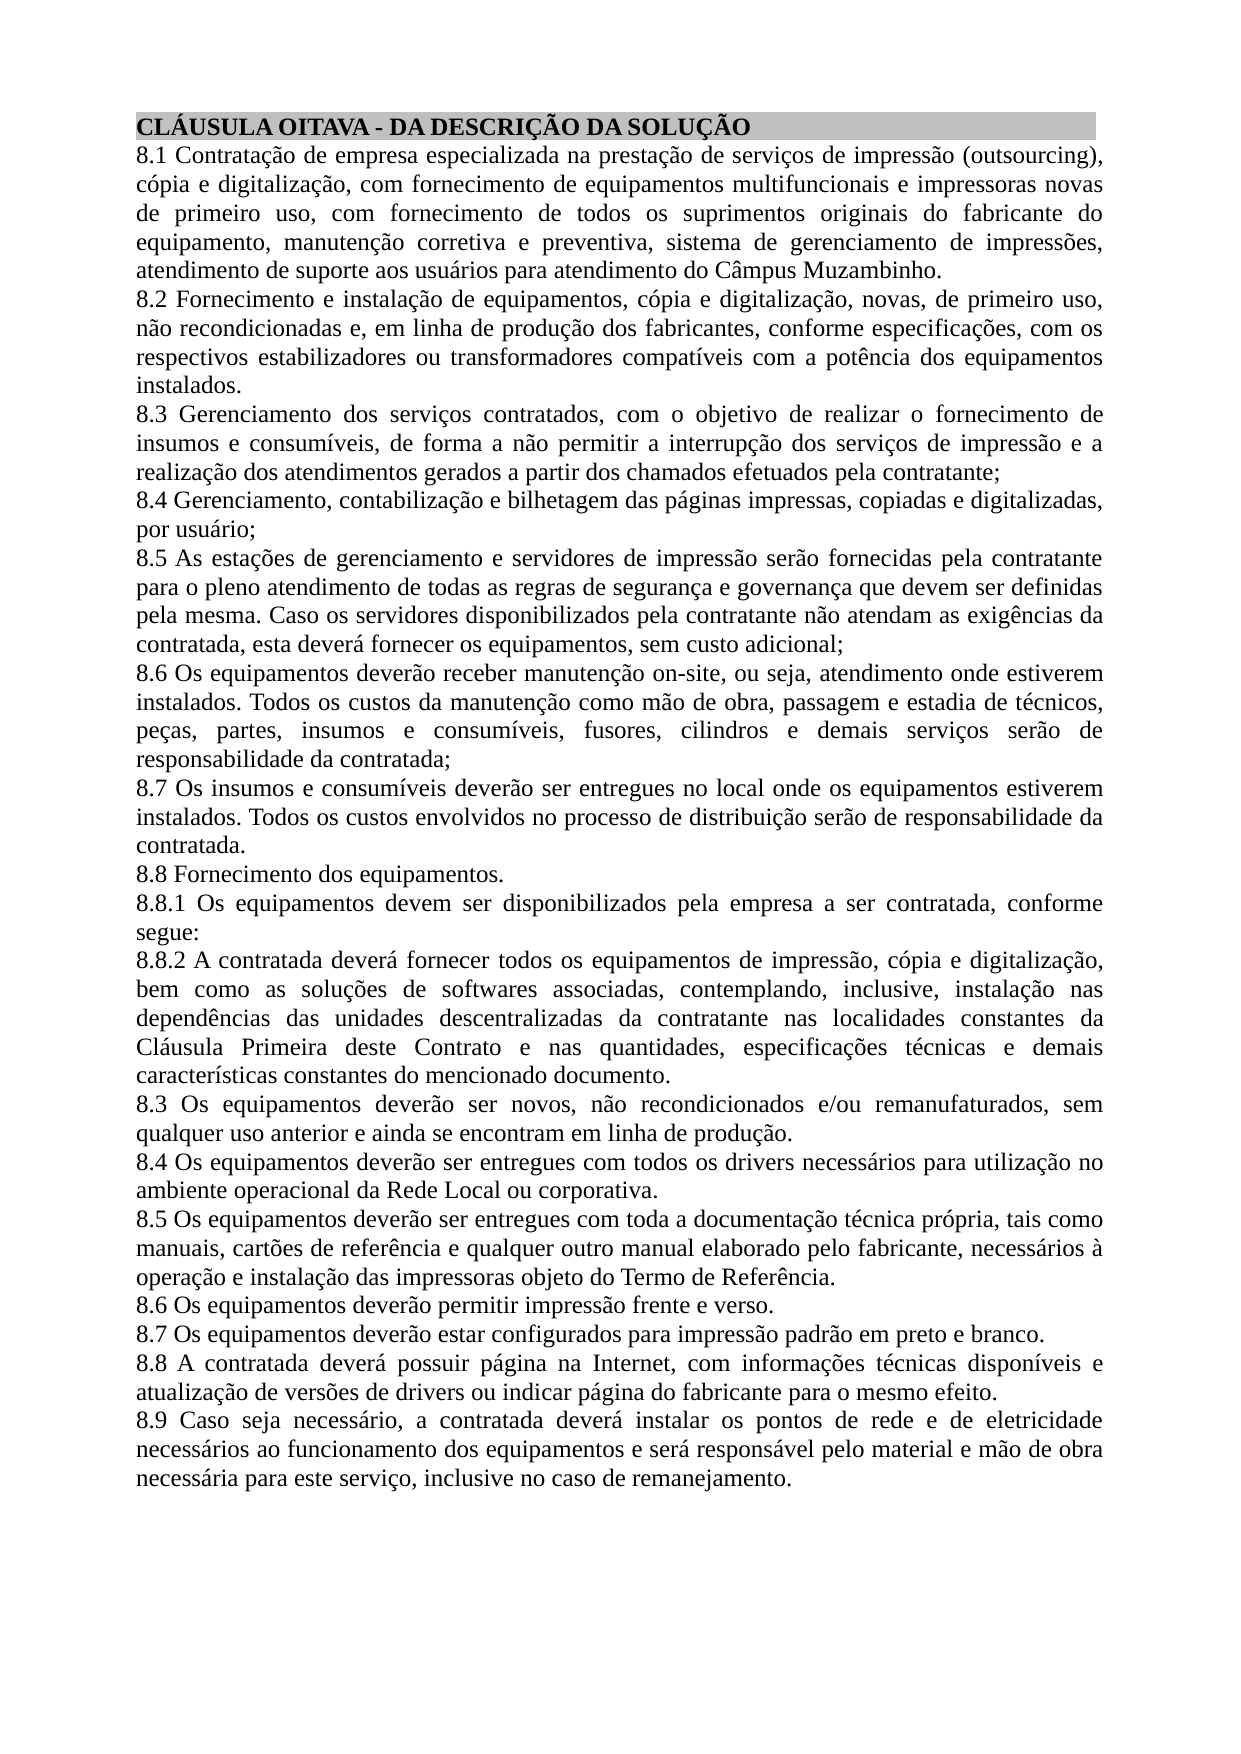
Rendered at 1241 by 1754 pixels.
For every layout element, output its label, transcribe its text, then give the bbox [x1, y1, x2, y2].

text 8.7 Os equipamentos deverão estar configurados para impressão padrão em preto e branco. [136, 1319, 1104, 1348]
text 8.8.2 A contratada deverá fornecer todos os equipamentos de impressão, cópia e digitalização, bem como as soluções de softwares associadas, contemplando, inclusive, instalação nas dependências das unidades descentralizadas da contratante nas localidades constantes da Cláusula Primeira deste Contrato e nas quantidades, especificações técnicas e demais características constantes do mencionado documento. [136, 945, 1104, 1089]
text 8.6 Os equipamentos deverão receber manutenção on-site, ou seja, atendimento onde estiverem instalados. Todos os custos da manutenção como mão de obra, passagem e estadia de técnicos, peças, partes, insumos e consumíveis, fusores, cilindros e demais serviços serão de responsabilidade da contratada; [136, 658, 1104, 773]
text 8.8.1 Os equipamentos devem ser disponibilizados pela empresa a ser contratada, conforme segue: [136, 888, 1104, 945]
text 8.9 Caso seja necessário, a contratada deverá instalar os pontos de rede e de eletricidade necessários ao funcionamento dos equipamentos e será responsável pelo material e mão de obra necessária para este serviço, inclusive no caso de remanejamento. [136, 1405, 1104, 1492]
text 8.6 Os equipamentos deverão permitir impressão frente e verso. [136, 1290, 1104, 1319]
text 8.8 A contratada deverá possuir página na Internet, com informações técnicas disponíveis e atualização de versões de drivers ou indicar página do fabricante para o mesmo efeito. [136, 1348, 1104, 1405]
text 8.2 Fornecimento e instalação de equipamentos, cópia e digitalização, novas, de primeiro uso, não recondicionadas e, em linha de produção dos fabricantes, conforme especificações, com os respectivos estabilizadores ou transformadores compatíveis com a potência dos equipamentos instalados. [136, 284, 1104, 399]
text 8.4 Gerenciamento, contabilização e bilhetagem das páginas impressas, copiadas e digitalizadas, por usuário; [136, 485, 1104, 543]
text 8.3 Os equipamentos deverão ser novos, não recondicionados e/ou remanufaturados, sem qualquer uso anterior e ainda se encontram em linha de produção. [136, 1089, 1104, 1147]
text 8.7 Os insumos e consumíveis deverão ser entregues no local onde os equipamentos estiverem instalados. Todos os custos envolvidos no processo de distribuição serão de responsabilidade da contratada. [136, 773, 1104, 859]
text 8.8 Fornecimento dos equipamentos. [136, 859, 1104, 888]
text 8.1 Contratação de empresa especializada na prestação de serviços de impressão (outsourcing), cópia e digitalização, com fornecimento de equipamentos multifuncionais e impressoras novas de primeiro uso, com fornecimento de todos os suprimentos originais do fabricante do equipamento, manutenção corretiva e preventiva, sistema de gerenciamento de impressões, atendimento de suporte aos usuários para atendimento do Câmpus Muzambinho. [136, 140, 1104, 284]
text 8.4 Os equipamentos deverão ser entregues com todos os drivers necessários para utilização no ambiente operacional da Rede Local ou corporativa. [136, 1147, 1104, 1204]
text 8.3 Gerenciamento dos serviços contratados, com o objetivo de realizar o fornecimento de insumos e consumíveis, de forma a não permitir a interrupção dos serviços de impressão e a realização dos atendimentos gerados a partir dos chamados efetuados pela contratante; [136, 399, 1104, 485]
text CLÁUSULA OITAVA - DA DESCRIÇÃO DA SOLUÇÃO [136, 112, 1104, 140]
text 8.5 As estações de gerenciamento e servidores de impressão serão fornecidas pela contratante para o pleno atendimento de todas as regras de segurança e governança que devem ser definidas pela mesma. Caso os servidores disponibilizados pela contratante não atendam as exigências da contratada, esta deverá fornecer os equipamentos, sem custo adicional; [136, 543, 1104, 658]
text 8.5 Os equipamentos deverão ser entregues com toda a documentação técnica própria, tais como manuais, cartões de referência e qualquer outro manual elaborado pelo fabricante, necessários à operação e instalação das impressoras objeto do Termo de Referência. [136, 1204, 1104, 1290]
